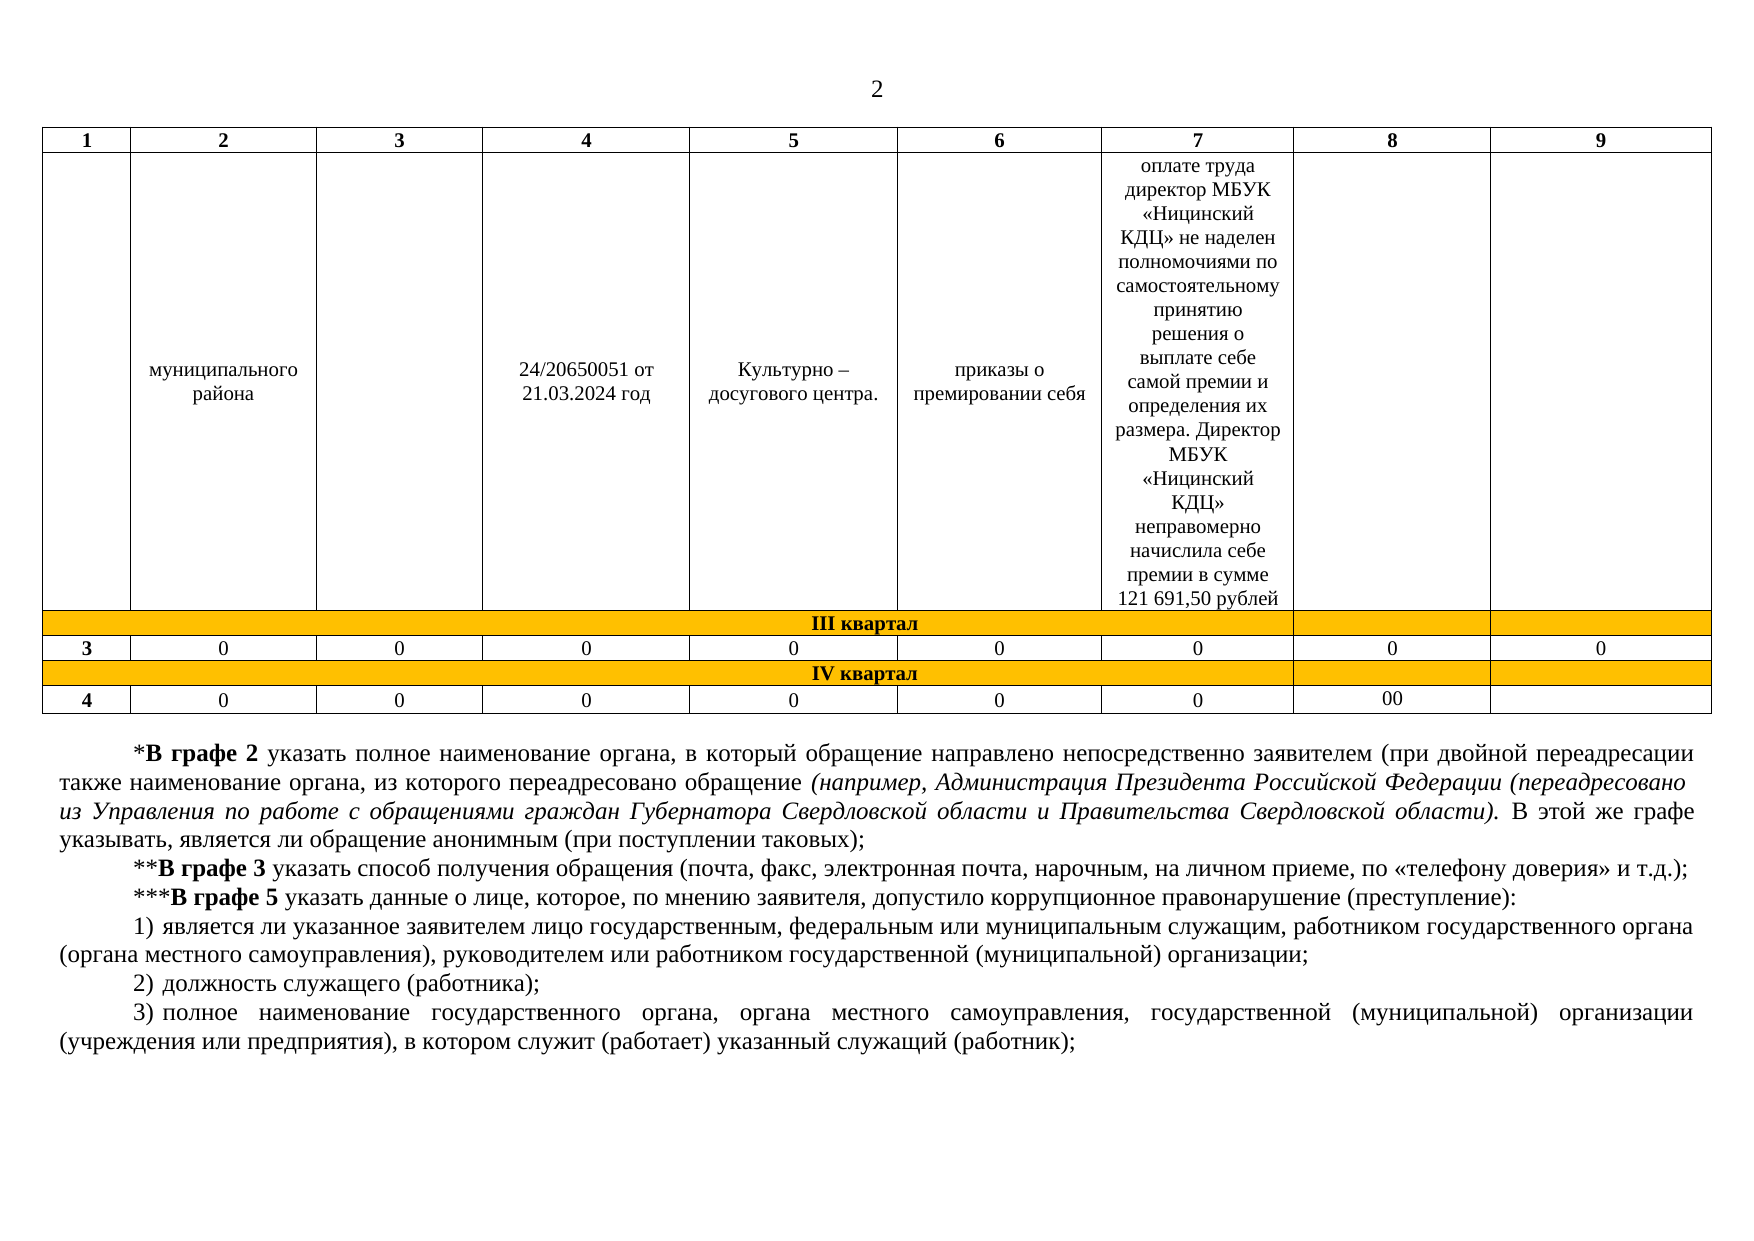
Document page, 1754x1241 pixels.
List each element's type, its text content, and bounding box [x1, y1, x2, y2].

table_cell 0 [1491, 636, 1711, 660]
table_cell 0 [690, 636, 897, 660]
list является ли указанное заявителем лицо государственным, федеральным или муниципальным служащим, работником государственного органа (органа местного самоуправления), руководителем или работником государственной (муниципальной) организации; [59, 911, 1695, 968]
table_header 5 [690, 128, 897, 152]
table_cell 0 [317, 636, 482, 660]
table_cell [1491, 661, 1711, 685]
table_cell 0 [483, 686, 689, 713]
table_cell [1294, 661, 1490, 685]
table_cell III квартал [43, 611, 1293, 635]
table_header 9 [1491, 128, 1711, 152]
table_cell 0 [131, 636, 316, 660]
text **В графе 3 указать способ получения обращения (почта, факс, электронная почта, нарочным, на личном приеме, по «телефону доверия» и т.д.); [59, 853, 1695, 882]
table_cell приказы о премировании себя [898, 153, 1101, 610]
table_cell [1294, 611, 1490, 635]
table_cell оплате труда директор МБУК «Ницинский КДЦ» не наделен полномочиями по самостоятельному принятию решения о выплате себе самой премии и определения их размера. Директор МБУК «Ницинский КДЦ» неправомерно начислила себе премии в сумме 121 691,50 рублей [1102, 153, 1293, 610]
table_cell 0 [690, 686, 897, 713]
table_cell [1294, 153, 1490, 610]
table_cell [1491, 686, 1711, 713]
table_header 2 [131, 128, 316, 152]
table_cell 00 [1294, 686, 1490, 713]
table_cell Культурно –досугового центра. [690, 153, 897, 610]
text ***В графе 5 указать данные о лице, которое, по мнению заявителя, допустило коррупционное правонарушение (преступление): [59, 882, 1695, 911]
table_cell 0 [317, 686, 482, 713]
list полное наименование государственного органа, органа местного самоуправления, государственной (муниципальной) организации (учреждения или предприятия), в котором служит (работает) указанный служащий (работник); [59, 997, 1695, 1054]
table_cell [1491, 611, 1711, 635]
table_cell 0 [483, 636, 689, 660]
table_cell 0 [1102, 686, 1293, 713]
table_cell [317, 153, 482, 610]
table_cell 0 [1102, 636, 1293, 660]
table_cell 0 [898, 686, 1101, 713]
table_cell 0 [131, 686, 316, 713]
table_header 4 [483, 128, 689, 152]
table_cell IV квартал [43, 661, 1293, 685]
table_cell [1491, 153, 1711, 610]
table_cell 0 [898, 636, 1101, 660]
list должность служащего (работника); [59, 968, 1695, 997]
table_header 6 [898, 128, 1101, 152]
table_cell муниципального района [131, 153, 316, 610]
table_header 1 [43, 128, 130, 152]
table_cell 0 [1294, 636, 1490, 660]
table_cell 24/20650051 от 21.03.2024 год [483, 153, 689, 610]
table_header 7 [1102, 128, 1293, 152]
table_header 8 [1294, 128, 1490, 152]
table_cell 4 [43, 686, 130, 713]
table_header 3 [317, 128, 482, 152]
table_cell 3 [43, 636, 130, 660]
text *В графе 2 указать полное наименование органа, в который обращение направлено непосредственно заявителем (при двойной переадресации также наименование органа, из которого переадресовано обращение (например, Администрация Президента Российской Федерации (переадресовано из Управления по работе с обращениями граждан Губернатора Свердловской области и Правительства Свердловской области). В этой же графе указывать, является ли обращение анонимным (при поступлении таковых); [59, 738, 1695, 853]
table_cell [43, 153, 130, 610]
